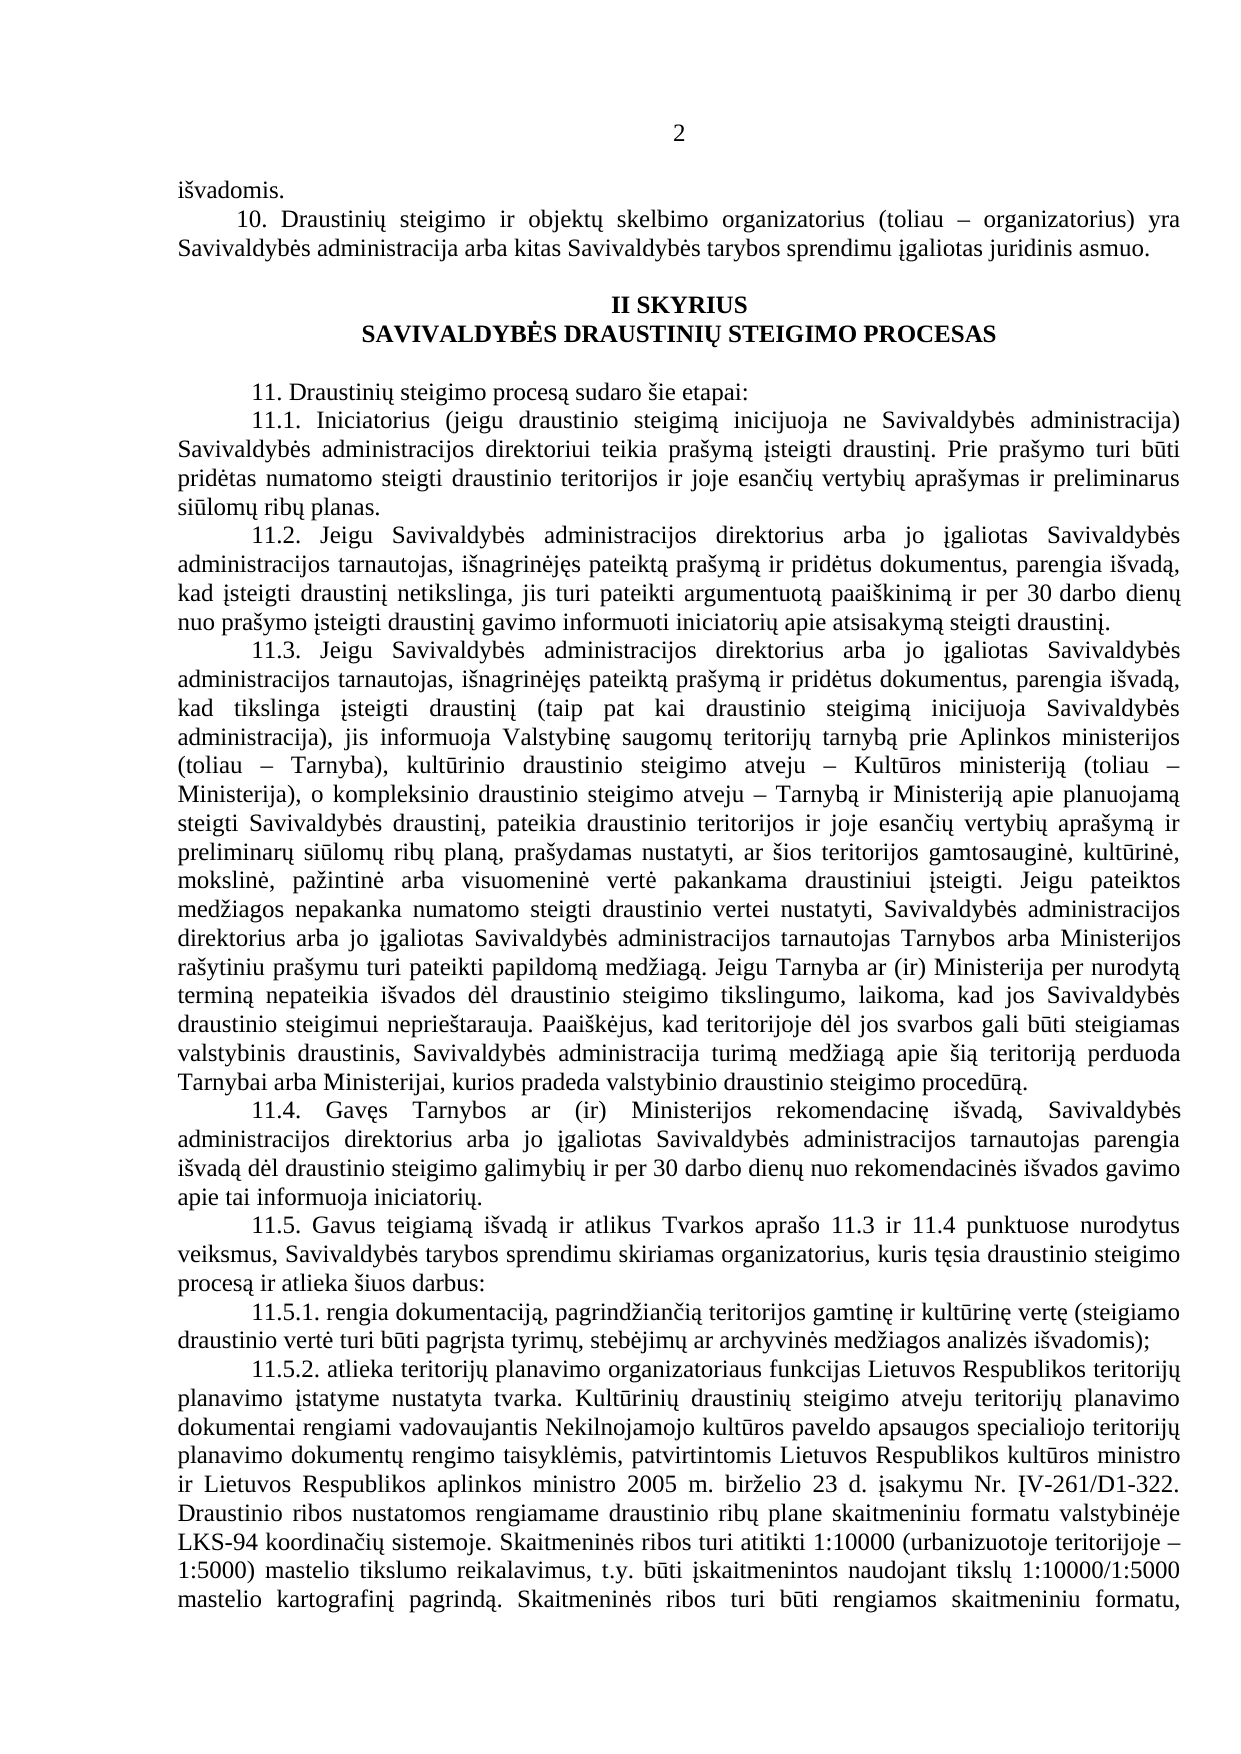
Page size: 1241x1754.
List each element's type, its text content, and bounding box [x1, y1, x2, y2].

text 10. Draustinių steigimo ir objektų skelbimo organizatorius (toliau – organizatorius) yra Savivaldybės administracija arba kitas Savivaldybės tarybos sprendimu įgaliotas juridinis asmuo. [177, 204, 1181, 262]
text 11.5.1. rengia dokumentaciją, pagrindžiančią teritorijos gamtinę ir kultūrinę vertę (steigiamo draustinio vertė turi būti pagrįsta tyrimų, stebėjimų ar archyvinės medžiagos analizės išvadomis); [177, 1297, 1181, 1354]
text 11.2. Jeigu Savivaldybės administracijos direktorius arba jo įgaliotas Savivaldybės administracijos tarnautojas, išnagrinėjęs pateiktą prašymą ir pridėtus dokumentus, parengia išvadą, kad įsteigti draustinį netikslinga, jis turi pateikti argumentuotą paaiškinimą ir per 30 darbo dienų nuo prašymo įsteigti draustinį gavimo informuoti iniciatorių apie atsisakymą steigti draustinį. [177, 521, 1181, 636]
text išvadomis. [177, 176, 1181, 204]
text II SKYRIUS [177, 291, 1181, 319]
text 11.1. Iniciatorius (jeigu draustinio steigimą inicijuoja ne Savivaldybės administracija) Savivaldybės administracijos direktoriui teikia prašymą įsteigti draustinį. Prie prašymo turi būti pridėtas numatomo steigti draustinio teritorijos ir joje esančių vertybių aprašymas ir preliminarus siūlomų ribų planas. [177, 406, 1181, 521]
text 11.5. Gavus teigiamą išvadą ir atlikus Tvarkos aprašo 11.3 ir 11.4 punktuose nurodytus veiksmus, Savivaldybės tarybos sprendimu skiriamas organizatorius, kuris tęsia draustinio steigimo procesą ir atlieka šiuos darbus: [177, 1211, 1181, 1297]
text 11.4. Gavęs Tarnybos ar (ir) Ministerijos rekomendacinę išvadą, Savivaldybės administracijos direktorius arba jo įgaliotas Savivaldybės administracijos tarnautojas parengia išvadą dėl draustinio steigimo galimybių ir per 30 darbo dienų nuo rekomendacinės išvados gavimo apie tai informuoja iniciatorių. [177, 1096, 1181, 1211]
text 11.3. Jeigu Savivaldybės administracijos direktorius arba jo įgaliotas Savivaldybės administracijos tarnautojas, išnagrinėjęs pateiktą prašymą ir pridėtus dokumentus, parengia išvadą, kad tikslinga įsteigti draustinį (taip pat kai draustinio steigimą inicijuoja Savivaldybės administracija), jis informuoja Valstybinę saugomų teritorijų tarnybą prie Aplinkos ministerijos (toliau – Tarnyba), kultūrinio draustinio steigimo atveju – Kultūros ministeriją (toliau – Ministerija), o kompleksinio draustinio steigimo atveju – Tarnybą ir Ministeriją apie planuojamą steigti Savivaldybės draustinį, pateikia draustinio teritorijos ir joje esančių vertybių aprašymą ir preliminarų siūlomų ribų planą, prašydamas nustatyti, ar šios teritorijos gamtosauginė, kultūrinė, mokslinė, pažintinė arba visuomeninė vertė pakankama draustiniui įsteigti. Jeigu pateiktos medžiagos nepakanka numatomo steigti draustinio vertei nustatyti, Savivaldybės administracijos direktorius arba jo įgaliotas Savivaldybės administracijos tarnautojas Tarnybos arba Ministerijos rašytiniu prašymu turi pateikti papildomą medžiagą. Jeigu Tarnyba ar (ir) Ministerija per nurodytą terminą nepateikia išvados dėl draustinio steigimo tikslingumo, laikoma, kad jos Savivaldybės draustinio steigimui neprieštarauja. Paaiškėjus, kad teritorijoje dėl jos svarbos gali būti steigiamas valstybinis draustinis, Savivaldybės administracija turimą medžiagą apie šią teritoriją perduoda Tarnybai arba Ministerijai, kurios pradeda valstybinio draustinio steigimo procedūrą. [177, 636, 1181, 1096]
text 11.5.2. atlieka teritorijų planavimo organizatoriaus funkcijas Lietuvos Respublikos teritorijų planavimo įstatyme nustatyta tvarka. Kultūrinių draustinių steigimo atveju teritorijų planavimo dokumentai rengiami vadovaujantis Nekilnojamojo kultūros paveldo apsaugos specialiojo teritorijų planavimo dokumentų rengimo taisyklėmis, patvirtintomis Lietuvos Respublikos kultūros ministro ir Lietuvos Respublikos aplinkos ministro 2005 m. birželio 23 d. įsakymu Nr. ĮV-261/D1-322. Draustinio ribos nustatomos rengiamame draustinio ribų plane skaitmeniniu formatu valstybinėje LKS-94 koordinačių sistemoje. Skaitmeninės ribos turi atitikti 1:10000 (urbanizuotoje teritorijoje – 1:5000) mastelio tikslumo reikalavimus, t.y. būti įskaitmenintos naudojant tikslų 1:10000/1:5000 mastelio kartografinį pagrindą. Skaitmeninės ribos turi būti rengiamos skaitmeniniu formatu, [177, 1354, 1181, 1613]
text SAVIVALDYBĖS DRAUSTINIŲ STEIGIMO PROCESAS [177, 319, 1181, 348]
text 11. Draustinių steigimo procesą sudaro šie etapai: [177, 377, 1181, 406]
